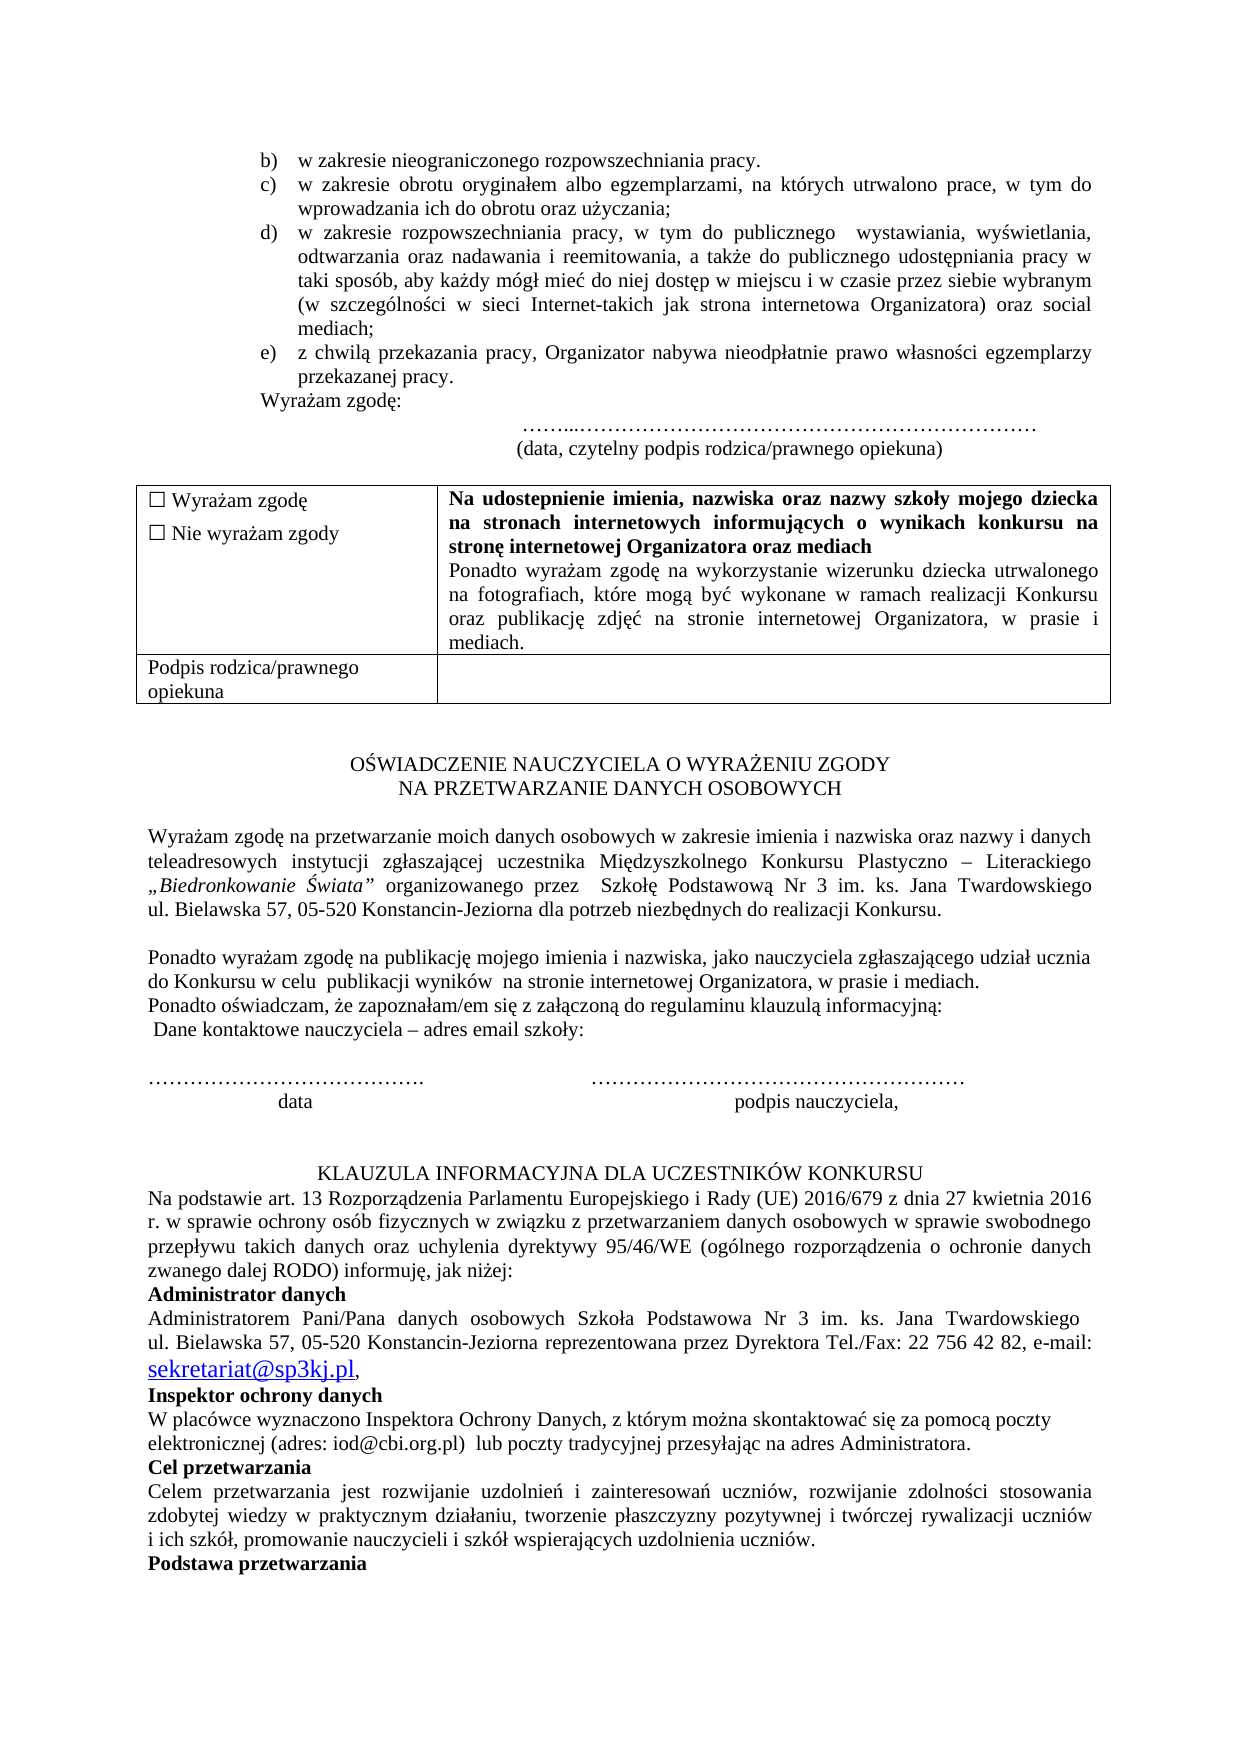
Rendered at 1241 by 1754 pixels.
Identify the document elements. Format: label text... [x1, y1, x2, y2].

text KLAUZULA INFORMACYJNA DLA UCZESTNIKÓW KONKURSU [148, 1161, 1093, 1185]
table_cell Podpis rodzica/prawnego opiekuna [137, 655, 437, 703]
text W placówce wyznaczono Inspektora Ochrony Danych, z którym można skontaktować się za pomocą poczty elektronicznej (adres: iod@cbi.org.pl) lub poczty tradycyjnej przesyłając na adres Administratora. [148, 1407, 1093, 1455]
text Administrator danych [148, 1282, 1093, 1306]
text Inspektor ochrony danych [148, 1383, 1093, 1407]
list z chwilą przekazania pracy, Organizator nabywa nieodpłatnie prawo własności egzemplarzy przekazanej pracy. [260, 340, 1093, 388]
list w zakresie nieograniczonego rozpowszechniania pracy. [260, 148, 1093, 172]
text Administratorem Pani/Pana danych osobowych Szkoła Podstawowa Nr 3 im. ks. Jana Twardowskiego ul. Bielawska 57, 05-520 Konstancin-Jeziorna reprezentowana przez Dyrektora Tel./Fax: 22 756 42 82, e-mail: sekretariat@sp3kj.pl, [148, 1306, 1093, 1383]
text OŚWIADCZENIE NAUCZYCIELA O WYRAŻENIU ZGODY [148, 752, 1093, 776]
text data podpis nauczyciela, [148, 1089, 1093, 1113]
text (data, czytelny podpis rodzica/prawnego opiekuna) [516, 436, 1093, 460]
text Ponadto wyrażam zgodę na publikację mojego imienia i nazwiska, jako nauczyciela zgłaszającego udział ucznia do Konkursu w celu publikacji wyników na stronie internetowej Organizatora, w prasie i mediach. [148, 945, 1093, 993]
list w zakresie obrotu oryginałem albo egzemplarzami, na których utrwalono prace, w tym do wprowadzania ich do obrotu oraz użyczania; [260, 172, 1093, 220]
text …………………………………. ……………………………………………… [148, 1065, 1093, 1089]
text Wyrażam zgodę na przetwarzanie moich danych osobowych w zakresie imienia i nazwiska oraz nazwy i danych teleadresowych instytucji zgłaszającej uczestnika Międzyszkolnego Konkursu Plastyczno – Literackiego „Biedronkowanie Świata” organizowanego przez Szkołę Podstawową Nr 3 im. ks. Jana Twardowskiego ul. Bielawska 57, 05-520 Konstancin-Jeziorna dla potrzeb niezbędnych do realizacji Konkursu. [148, 824, 1093, 921]
text Cel przetwarzania [148, 1455, 1093, 1479]
text NA PRZETWARZANIE DANYCH OSOBOWYCH [148, 776, 1093, 800]
table_header ☐ Wyrażam zgodę ☐ Nie wyrażam zgody [137, 486, 437, 654]
table_header Na udostepnienie imienia, nazwiska oraz nazwy szkoły mojego dziecka na stronach internetowych informujących o wynikach konkursu na stronę internetowej Organizatora oraz mediach Ponadto wyrażam zgodę na wykorzystanie wizerunku dziecka utrwalonego na fotografiach, które mogą być wykonane w ramach realizacji Konkursu oraz publikację zdjęć na stronie internetowej Organizatora, w prasie i mediach. [438, 486, 1110, 654]
text Dane kontaktowe nauczyciela – adres email szkoły: [148, 1017, 1093, 1041]
text Podstawa przetwarzania [148, 1551, 1093, 1575]
text Na podstawie art. 13 Rozporządzenia Parlamentu Europejskiego i Rady (UE) 2016/679 z dnia 27 kwietnia 2016 r. w sprawie ochrony osób fizycznych w związku z przetwarzaniem danych osobowych w sprawie swobodnego przepływu takich danych oraz uchylenia dyrektywy 95/46/WE (ogólnego rozporządzenia o ochronie danych zwanego dalej RODO) informuję, jak niżej: [148, 1185, 1093, 1282]
text Wyrażam zgodę: [260, 388, 1093, 412]
text Ponadto oświadczam, że zapoznałam/em się z załączoną do regulaminu klauzulą informacyjną: [148, 993, 1093, 1017]
text Celem przetwarzania jest rozwijanie uzdolnień i zainteresowań uczniów, rozwijanie zdolności stosowania zdobytej wiedzy w praktycznym działaniu, tworzenie płaszczyzny pozytywnej i twórczej rywalizacji uczniów i ich szkół, promowanie nauczycieli i szkół wspierających uzdolnienia uczniów. [148, 1479, 1093, 1551]
text ……...………………………………………………………… [516, 412, 1093, 436]
list w zakresie rozpowszechniania pracy, w tym do publicznego wystawiania, wyświetlania, odtwarzania oraz nadawania i reemitowania, a także do publicznego udostępniania pracy w taki sposób, aby każdy mógł mieć do niej dostęp w miejscu i w czasie przez siebie wybranym (w szczególności w sieci Internet-takich jak strona internetowa Organizatora) oraz social mediach; [260, 220, 1093, 340]
table_cell [438, 655, 1110, 703]
